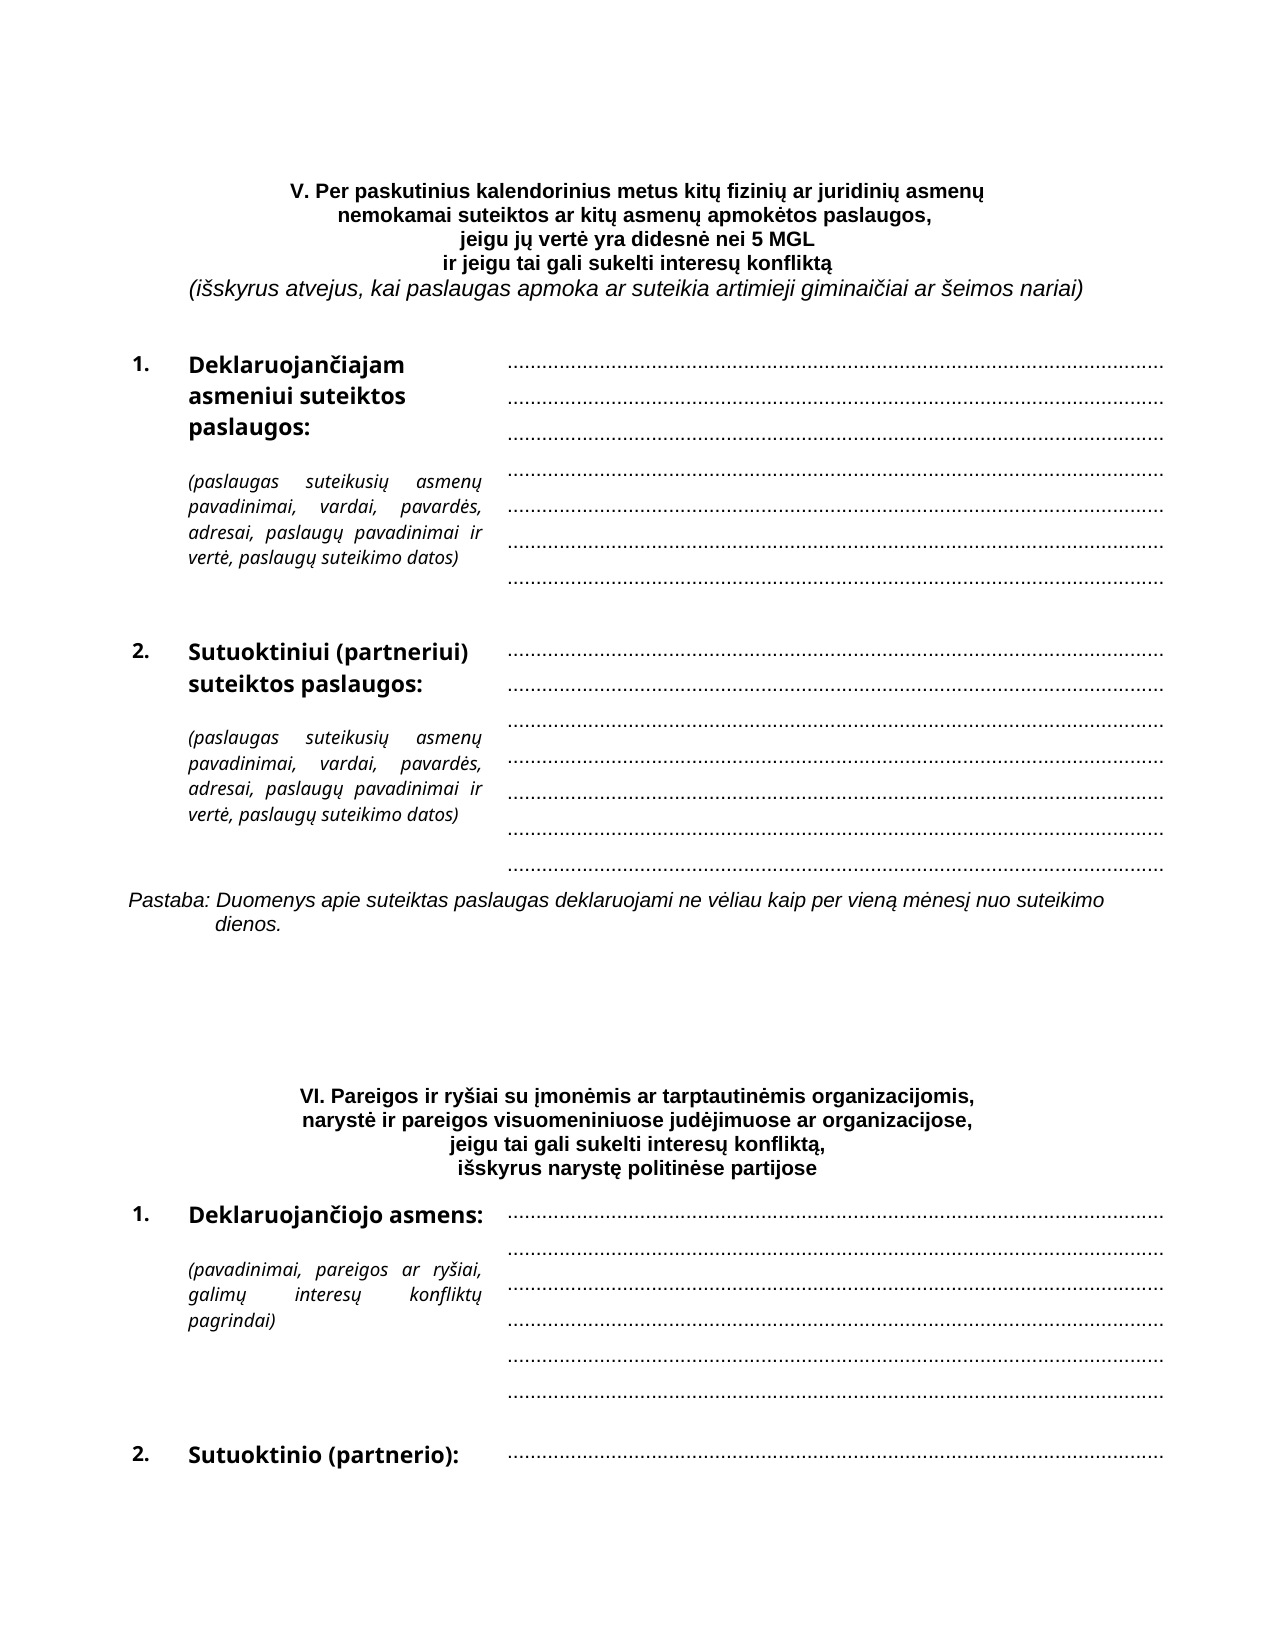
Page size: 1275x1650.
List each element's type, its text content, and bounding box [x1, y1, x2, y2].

text jeigu jų vertė yra didesnė nei 5 MGL [128, 227, 1147, 251]
text išskyrus narystę politinėse partijose [128, 1156, 1147, 1180]
text ir jeigu tai gali sukelti interesų konfliktą [128, 251, 1147, 274]
text narystė ir pareigos visuomeniniuose judėjimuose ar organizacijose, [128, 1108, 1147, 1132]
table_header 1. [121, 1199, 177, 1439]
text jeigu tai gali sukelti interesų konfliktą, [128, 1132, 1147, 1156]
text Pastaba: Duomenys apie suteiktas paslaugas deklaruojami ne vėliau kaip per vieną mėnesį nuo suteikimo [128, 888, 1147, 912]
table_cell .................................................................................................................. .................................................................................................................. .................................................................................................................. .................................................................................................................. .................................................................................................................. .................................................................................................................. .................................................................................................................. [496, 636, 1182, 888]
table_cell .................................................................................................................. [496, 1439, 1182, 1496]
table_cell 2. [121, 636, 177, 888]
text nemokamai suteiktos ar kitų asmenų apmokėtos paslaugos, [128, 203, 1147, 227]
table_cell Sutuoktiniui (partneriui) suteiktos paslaugos: (paslaugas suteikusių asmenų pavadinimai, vardai, pavardės, adresai, paslaugų pavadinimai ir vertė, paslaugų suteikimo datos) [177, 636, 496, 888]
text (išskyrus atvejus, kai paslaugas apmoka ar suteikia artimieji giminaičiai ar šeimos nariai) [128, 274, 1147, 301]
table_cell 2. [121, 1439, 177, 1496]
table_header 1. [121, 349, 177, 636]
table_header Deklaruojančiojo asmens: (pavadinimai, pareigos ar ryšiai, galimų interesų konfliktų pagrindai) [177, 1199, 496, 1439]
table_cell Sutuoktinio (partnerio): [177, 1439, 496, 1496]
text V. Per paskutinius kalendorinius metus kitų fizinių ar juridinių asmenų [128, 179, 1147, 203]
table_header .................................................................................................................. .................................................................................................................. .................................................................................................................. .................................................................................................................. .................................................................................................................. .................................................................................................................. .................................................................................................................. [496, 349, 1182, 636]
table_header Deklaruojančiajam asmeniui suteiktos paslaugos: (paslaugas suteikusių asmenų pavadinimai, vardai, pavardės, adresai, paslaugų pavadinimai ir vertė, paslaugų suteikimo datos) [177, 349, 496, 636]
text dienos. [128, 912, 1147, 936]
text VI. Pareigos ir ryšiai su įmonėmis ar tarptautinėmis organizacijomis, [128, 1084, 1147, 1108]
table_header .................................................................................................................. .................................................................................................................. .................................................................................................................. .................................................................................................................. .................................................................................................................. .................................................................................................................. [496, 1199, 1182, 1439]
